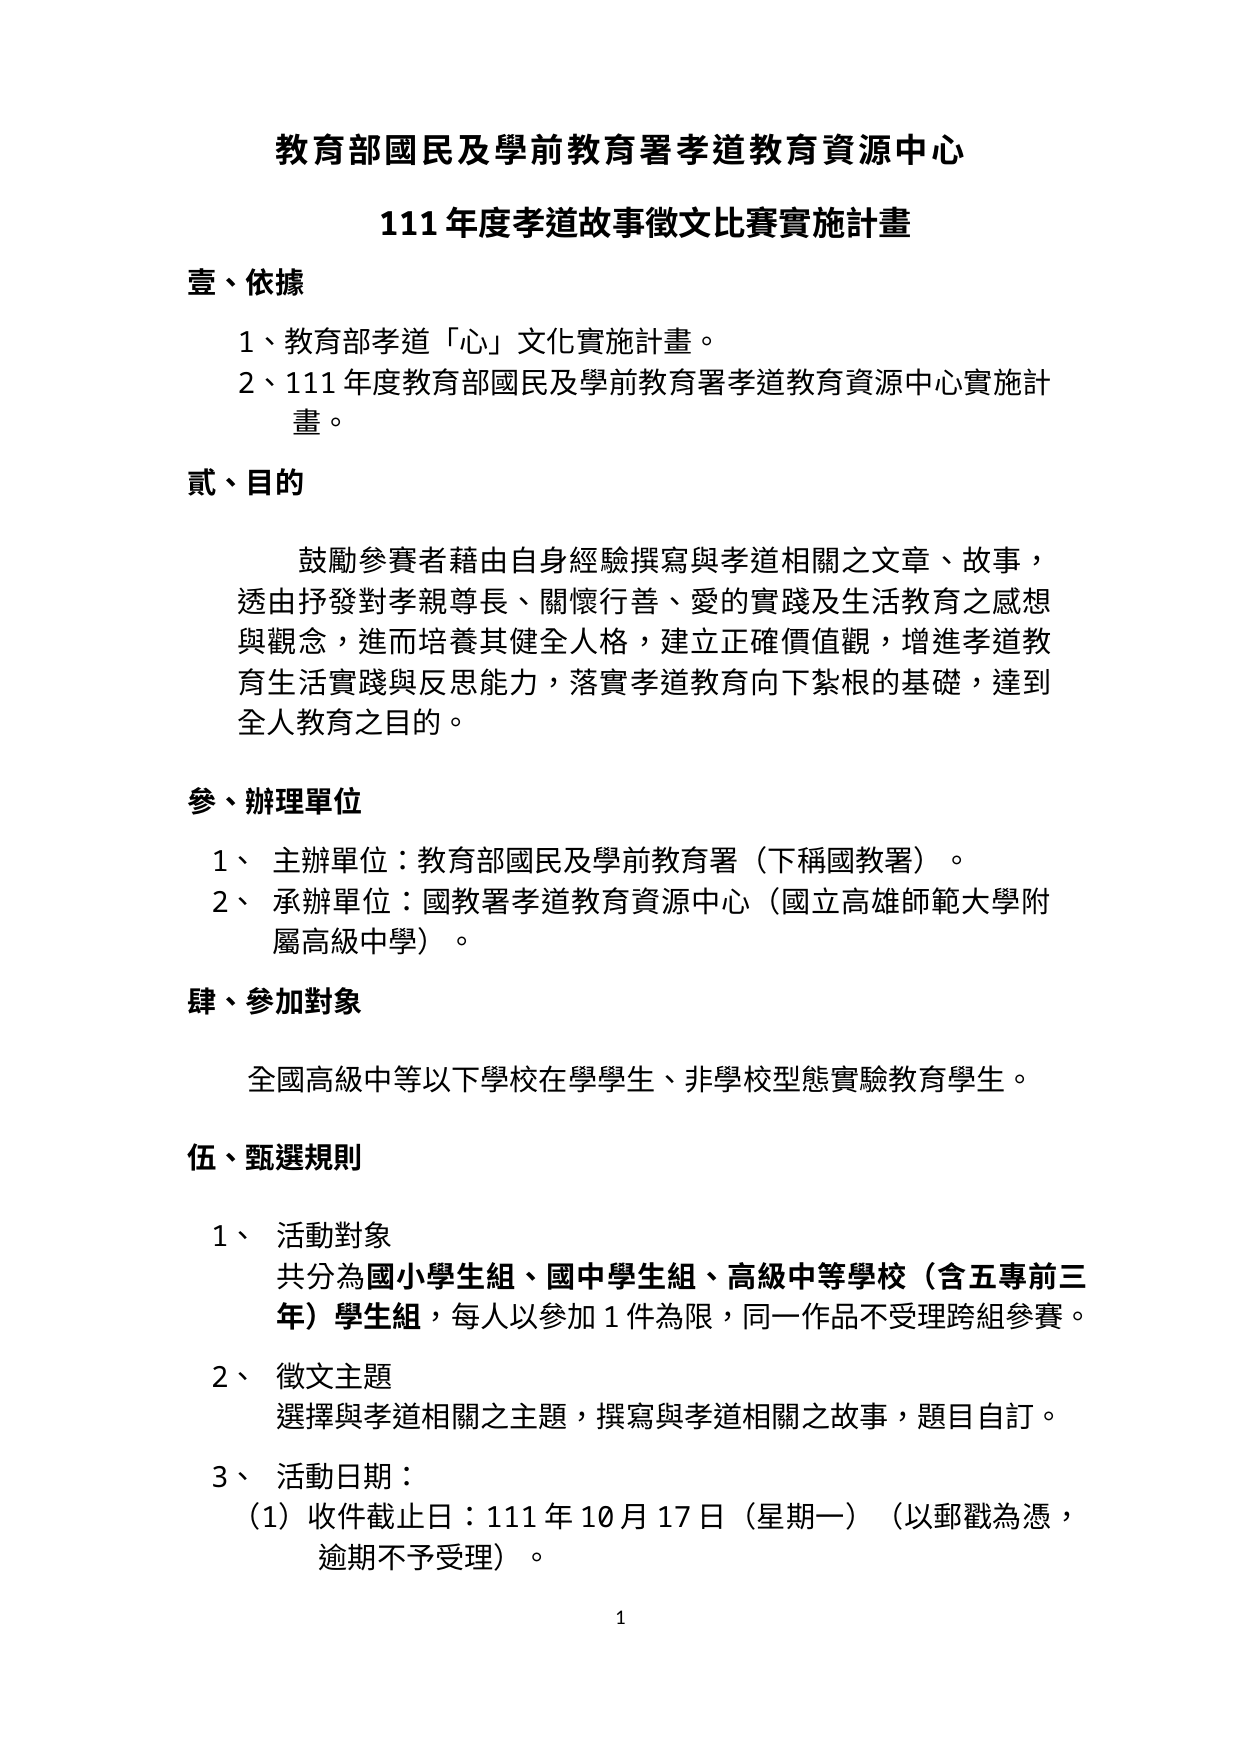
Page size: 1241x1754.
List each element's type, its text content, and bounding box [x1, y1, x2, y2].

text 教育部國民及學前教育署孝道教育資源中心 [187, 107, 1053, 169]
list 徵文主題 [211, 1354, 1053, 1395]
list 活動日期： [211, 1454, 1053, 1495]
list 教育部孝道「心」文化實施計畫。 [237, 320, 1053, 361]
text 選擇與孝道相關之主題，撰寫與孝道相關之故事，題目自訂。 [276, 1395, 1088, 1436]
list 參加對象 [187, 979, 1053, 1020]
text 全國高級中等以下學校在學學生、非學校型態實驗教育學生。 [247, 1058, 1053, 1098]
text 鼓勵參賽者藉由自身經驗撰寫與孝道相關之文章、故事，透由抒發對孝親尊長、關懷行善、愛的實踐及生活教育之感想與觀念，進而培養其健全人格，建立正確價值觀，增進孝道教育生活實踐與反思能力，落實孝道教育向下紮根的基礎，達到全人教育之目的。 [237, 539, 1053, 742]
list 辦理單位 [187, 779, 1053, 820]
list 111年度教育部國民及學前教育署孝道教育資源中心實施計畫。 [237, 361, 1053, 442]
list 甄選規則 [187, 1136, 1053, 1176]
list 承辦單位：國教署孝道教育資源中心（國立高雄師範大學附屬高級中學）。 [211, 879, 1053, 961]
list 目的 [187, 461, 1053, 501]
text 共分為國小學生組、國中學生組、高級中等學校（含五專前三年）學生組，每人以參加1件為限，同一作品不受理跨組參賽。 [276, 1254, 1088, 1336]
list 依據 [187, 261, 1053, 301]
list 收件截止日：111年10月17日（星期一）（以郵戳為憑，逾期不予受理）。 [232, 1495, 1053, 1576]
list 活動對象 [211, 1214, 1053, 1254]
text 111年度孝道故事徵文比賽實施計畫 [237, 179, 1053, 242]
list 主辦單位：教育部國民及學前教育署（下稱國教署）。 [211, 839, 1053, 879]
